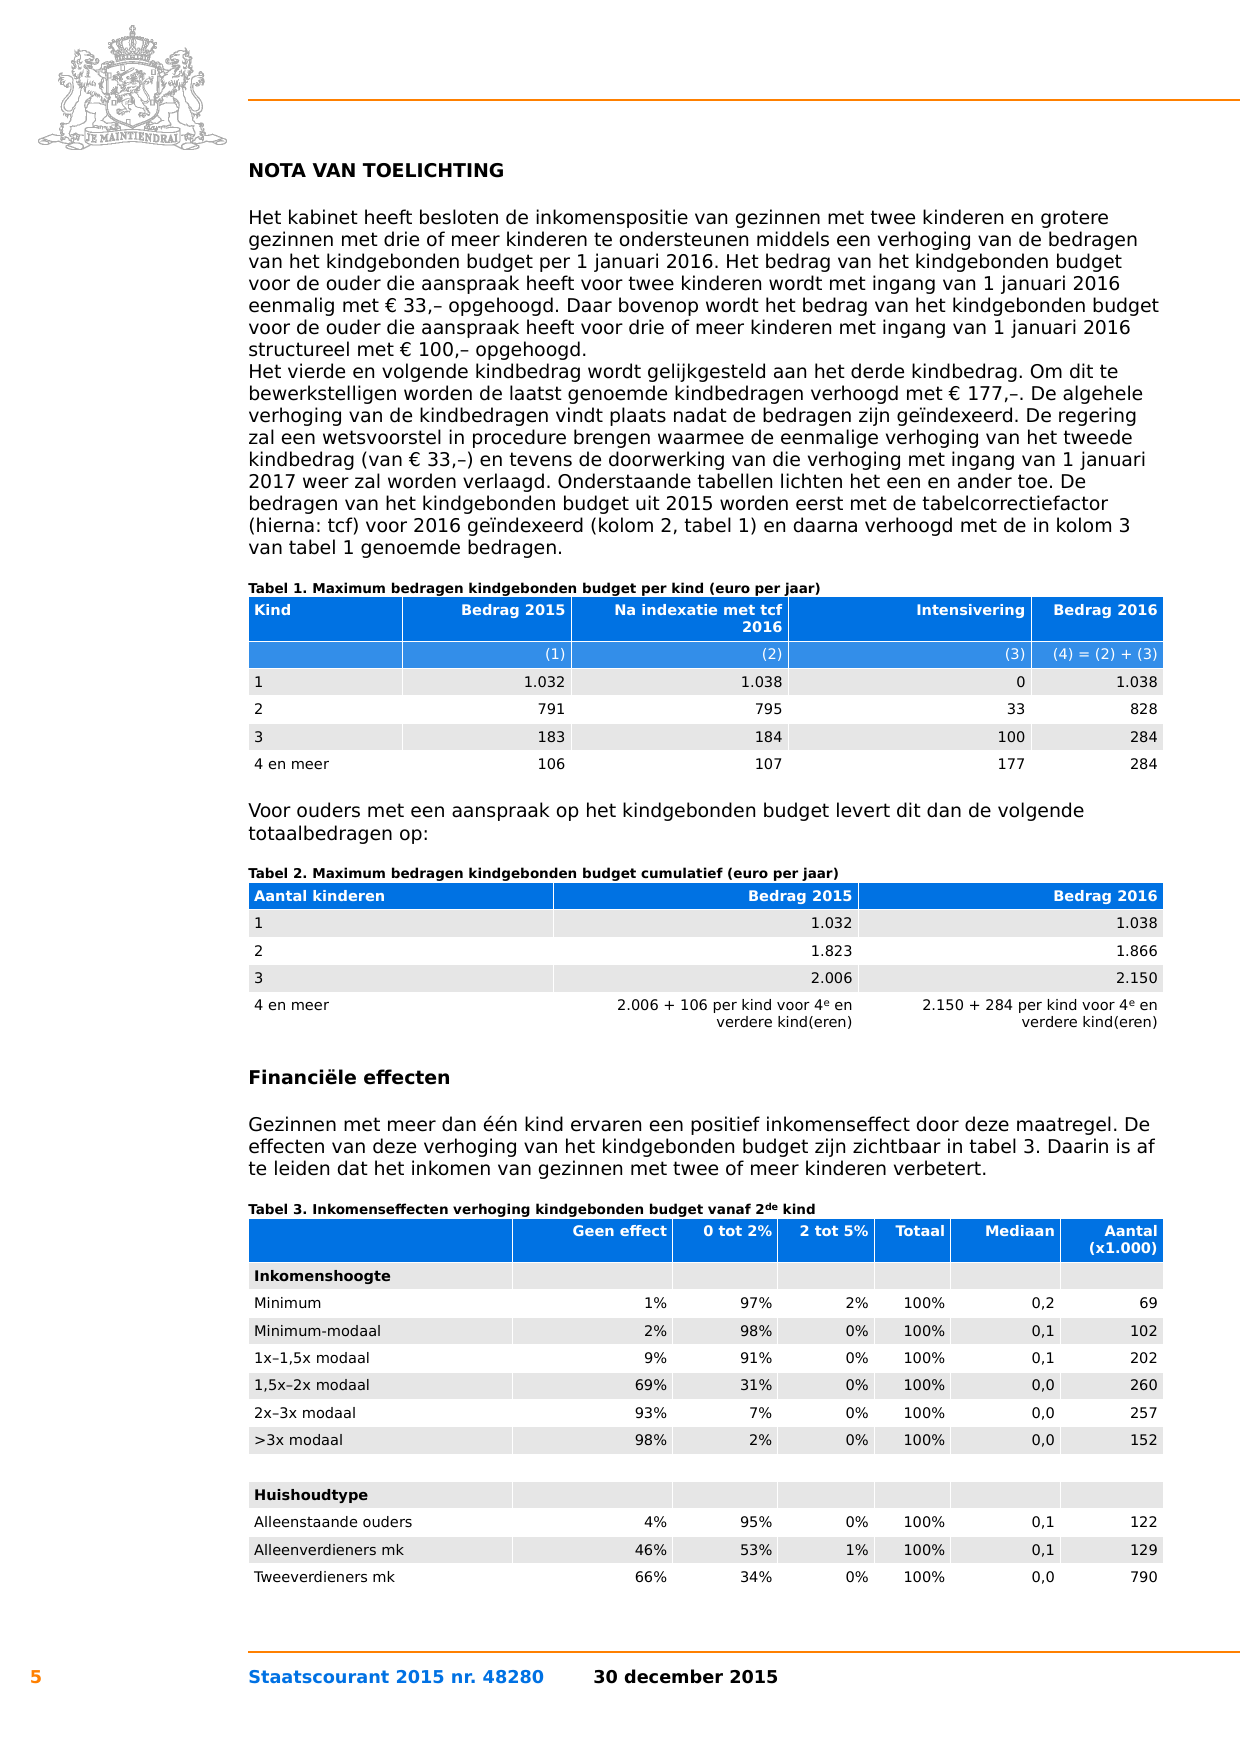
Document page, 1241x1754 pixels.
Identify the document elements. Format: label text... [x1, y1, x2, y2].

subtitle Financiële effecten [248, 1067, 1163, 1089]
table_cell 9% [513, 1345, 672, 1371]
table_cell [249, 642, 402, 668]
table_cell 284 [1032, 724, 1163, 750]
table_cell 1.823 [554, 938, 858, 964]
table_cell [1061, 1455, 1163, 1481]
table_cell 828 [1032, 696, 1163, 723]
table_cell 100% [875, 1564, 950, 1591]
table_cell 1,5x–2x modaal [249, 1373, 512, 1399]
table_cell 2 [249, 696, 402, 723]
table_cell 100% [875, 1373, 950, 1399]
table_cell (3) [789, 642, 1031, 668]
table_cell 183 [403, 724, 571, 750]
table_cell 257 [1061, 1400, 1163, 1426]
table_cell 98% [673, 1318, 777, 1344]
subtitle NOTA VAN TOELICHTING [248, 160, 1163, 182]
table_cell 795 [572, 696, 788, 723]
table_cell 2% [778, 1290, 874, 1317]
table_cell [513, 1263, 672, 1289]
text Gezinnen met meer dan één kind ervaren een positief inkomenseffect door deze maatregel. De effecten van deze verhoging van het kindgebonden budget zijn zichtbaar in tabel 3. Daarin is af te leiden dat het inkomen van gezinnen met twee of meer kinderen verbetert. [248, 1114, 1163, 1180]
table_cell [778, 1482, 874, 1508]
text Het vierde en volgende kindbedrag wordt gelijkgesteld aan het derde kindbedrag. Om dit te bewerkstelligen worden de laatst genoemde kindbedragen verhoogd met € 177,–. De algehele verhoging van de kindbedragen vindt plaats nadat de bedragen zijn geïndexeerd. De regering zal een wetsvoorstel in procedure brengen waarmee de eenmalige verhoging van het tweede kindbedrag (van € 33,–) en tevens de doorwerking van die verhoging met ingang van 1 januari 2017 weer zal worden verlaagd. Onderstaande tabellen lichten het een en ander toe. De bedragen van het kindgebonden budget uit 2015 worden eerst met de tabelcorrectiefactor (hierna: tcf) voor 2016 geïndexeerd (kolom 2, tabel 1) en daarna verhoogd met de in kolom 3 van tabel 1 genoemde bedragen. [248, 361, 1163, 558]
table_cell 791 [403, 696, 571, 723]
table_cell 69% [513, 1373, 672, 1399]
table_cell 0,0 [951, 1427, 1060, 1454]
table_cell 0% [778, 1564, 874, 1591]
table_cell (2) [572, 642, 788, 668]
table_cell 2.150 + 284 per kind voor 4e en verdere kind(eren) [859, 993, 1163, 1036]
table_cell [513, 1455, 672, 1481]
table_cell 4 en meer [249, 751, 402, 777]
table_cell Intensivering [789, 597, 1031, 641]
table_cell 97% [673, 1290, 777, 1317]
table_cell Minimum [249, 1290, 512, 1317]
table_cell 1 [249, 910, 553, 937]
table_header Tabel 2. Maximum bedragen kindgebonden budget cumulatief (euro per jaar) [248, 866, 1163, 882]
table_cell 129 [1061, 1537, 1163, 1563]
table_cell 0% [778, 1427, 874, 1454]
table_cell 2 tot 5% [778, 1219, 874, 1262]
table_cell 107 [572, 751, 788, 777]
table_cell Bedrag 2015 [403, 597, 571, 641]
table_cell 152 [1061, 1427, 1163, 1454]
table_cell 2x–3x modaal [249, 1400, 512, 1426]
table_cell 100% [875, 1400, 950, 1426]
table_cell [673, 1482, 777, 1508]
table_cell Tweeverdieners mk [249, 1564, 512, 1591]
table_cell [513, 1482, 672, 1508]
table_cell [951, 1263, 1060, 1289]
table_cell Aantal (x1.000) [1061, 1219, 1163, 1262]
table_cell (4) = (2) + (3) [1032, 642, 1163, 668]
table_cell [249, 1455, 512, 1481]
table_cell 7% [673, 1400, 777, 1426]
table_cell 4% [513, 1510, 672, 1536]
table_cell 2.006 + 106 per kind voor 4e en verdere kind(eren) [554, 993, 858, 1036]
table_cell 100% [875, 1345, 950, 1371]
table_cell Alleenstaande ouders [249, 1510, 512, 1536]
table_cell 0% [778, 1510, 874, 1536]
table_cell 69 [1061, 1290, 1163, 1317]
table_cell 0 tot 2% [673, 1219, 777, 1262]
table_cell 1% [778, 1537, 874, 1563]
table_cell Na indexatie met tcf 2016 [572, 597, 788, 641]
table_cell [1061, 1482, 1163, 1508]
table_cell 0,2 [951, 1290, 1060, 1317]
table_cell 0,1 [951, 1345, 1060, 1371]
table_cell 53% [673, 1537, 777, 1563]
picture [38, 25, 227, 150]
table_cell 33 [789, 696, 1031, 723]
table_cell [778, 1455, 874, 1481]
table_cell 1.032 [554, 910, 858, 937]
table_cell 106 [403, 751, 571, 777]
table_cell [673, 1263, 777, 1289]
table_cell 2% [673, 1427, 777, 1454]
table_cell 0% [778, 1345, 874, 1371]
table_cell 0 [789, 669, 1031, 695]
table_cell 100 [789, 724, 1031, 750]
table_cell (1) [403, 642, 571, 668]
table_cell 100% [875, 1290, 950, 1317]
table_cell 1.038 [859, 910, 1163, 937]
table_cell 2 [249, 938, 553, 964]
table_cell 100% [875, 1427, 950, 1454]
table_cell 91% [673, 1345, 777, 1371]
table_cell 0% [778, 1400, 874, 1426]
table_cell 100% [875, 1537, 950, 1563]
table_cell 790 [1061, 1564, 1163, 1591]
table_cell 100% [875, 1510, 950, 1536]
text Het kabinet heeft besloten de inkomenspositie van gezinnen met twee kinderen en grotere gezinnen met drie of meer kinderen te ondersteunen middels een verhoging van de bedragen van het kindgebonden budget per 1 januari 2016. Het bedrag van het kindgebonden budget voor de ouder die aanspraak heeft voor twee kinderen wordt met ingang van 1 januari 2016 eenmalig met € 33,– opgehoogd. Daar bovenop wordt het bedrag van het kindgebonden budget voor de ouder die aanspraak heeft voor drie of meer kinderen met ingang van 1 januari 2016 structureel met € 100,– opgehoogd. [248, 207, 1163, 361]
table_cell 284 [1032, 751, 1163, 777]
table_cell Minimum-modaal [249, 1318, 512, 1344]
table_cell 0% [778, 1373, 874, 1399]
table_cell 46% [513, 1537, 672, 1563]
table_cell 0,1 [951, 1537, 1060, 1563]
table_cell Aantal kinderen [249, 883, 553, 909]
table_cell 2.150 [859, 965, 1163, 992]
table_cell 66% [513, 1564, 672, 1591]
table_cell Bedrag 2015 [554, 883, 858, 909]
table_cell 4 en meer [249, 993, 553, 1036]
table_cell [1061, 1263, 1163, 1289]
text Voor ouders met een aanspraak op het kindgebonden budget levert dit dan de volgende totaalbedragen op: [248, 800, 1163, 844]
table_cell Bedrag 2016 [859, 883, 1163, 909]
table_cell 100% [875, 1318, 950, 1344]
table_cell [875, 1455, 950, 1481]
table_cell 31% [673, 1373, 777, 1399]
table_cell Huishoudtype [249, 1482, 512, 1508]
table_cell 34% [673, 1564, 777, 1591]
table_cell Alleenverdieners mk [249, 1537, 512, 1563]
table_cell 3 [249, 724, 402, 750]
table_cell 0,1 [951, 1510, 1060, 1536]
table_cell 1.038 [1032, 669, 1163, 695]
table_cell 0,0 [951, 1373, 1060, 1399]
table_cell 184 [572, 724, 788, 750]
table_cell Geen effect [513, 1219, 672, 1262]
table_cell [951, 1455, 1060, 1481]
table_cell [249, 1219, 512, 1262]
table_cell 1x–1,5x modaal [249, 1345, 512, 1371]
table_cell [875, 1482, 950, 1508]
table_cell 0,0 [951, 1564, 1060, 1591]
table_cell 1.866 [859, 938, 1163, 964]
table_cell 98% [513, 1427, 672, 1454]
table_cell 122 [1061, 1510, 1163, 1536]
table_cell 2.006 [554, 965, 858, 992]
table_cell [951, 1482, 1060, 1508]
table_cell 1.032 [403, 669, 571, 695]
table_cell Totaal [875, 1219, 950, 1262]
table_cell >3x modaal [249, 1427, 512, 1454]
table_cell 177 [789, 751, 1031, 777]
table_cell [875, 1263, 950, 1289]
table_cell 1% [513, 1290, 672, 1317]
table_cell 102 [1061, 1318, 1163, 1344]
table_cell 2% [513, 1318, 672, 1344]
table_cell Kind [249, 597, 402, 641]
table_cell 202 [1061, 1345, 1163, 1371]
table_cell 93% [513, 1400, 672, 1426]
table_cell Mediaan [951, 1219, 1060, 1262]
table_cell [673, 1455, 777, 1481]
table_cell 260 [1061, 1373, 1163, 1399]
table_header Tabel 1. Maximum bedragen kindgebonden budget per kind (euro per jaar) [248, 580, 1163, 596]
table_cell Bedrag 2016 [1032, 597, 1163, 641]
table_cell 1 [249, 669, 402, 695]
table_cell 95% [673, 1510, 777, 1536]
table_header Tabel 3. Inkomenseffecten verhoging kindgebonden budget vanaf 2de kind [248, 1202, 1163, 1217]
table_cell 0% [778, 1318, 874, 1344]
table_cell 0,1 [951, 1318, 1060, 1344]
table_cell 3 [249, 965, 553, 992]
table_cell 0,0 [951, 1400, 1060, 1426]
table_cell [778, 1263, 874, 1289]
table_cell 1.038 [572, 669, 788, 695]
table_cell Inkomenshoogte [249, 1263, 512, 1289]
